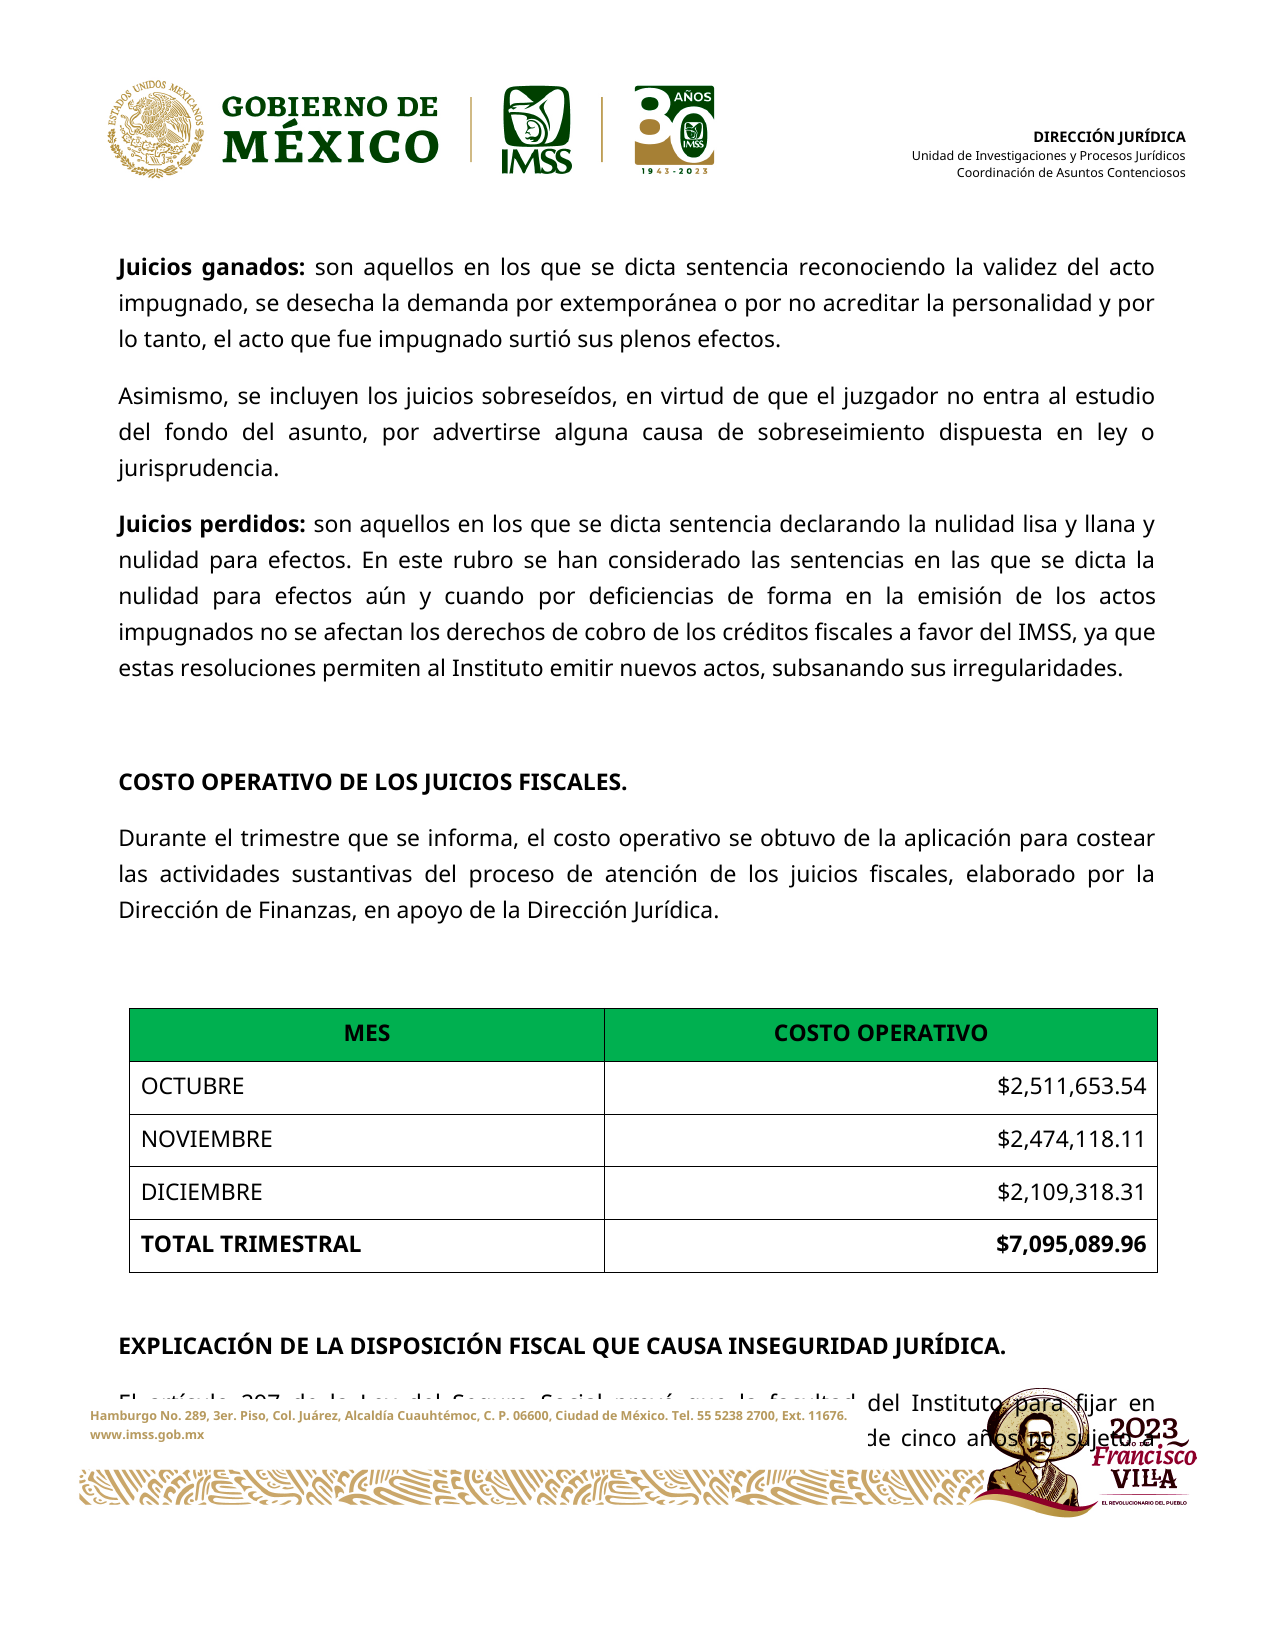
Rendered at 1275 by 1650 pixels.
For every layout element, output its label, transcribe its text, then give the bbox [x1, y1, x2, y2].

table_cell $2,109,318.31 [605, 1167, 1157, 1219]
table_cell TOTAL TRIMESTRAL [130, 1220, 604, 1272]
text Juicios ganados: son aquellos en los que se dicta sentencia reconociendo la validez del acto impugnado, se desecha la demanda por extemporánea o por no acreditar la personalidad y por lo tanto, el acto que fue impugnado surtió sus plenos efectos. [118, 251, 1157, 354]
table_cell $2,474,118.11 [605, 1115, 1157, 1166]
table_header COSTO OPERATIVO [605, 1009, 1157, 1061]
text EXPLICACIÓN DE LA DISPOSICIÓN FISCAL QUE CAUSA INSEGURIDAD JURÍDICA. [118, 1330, 1157, 1361]
table_header MES [130, 1009, 604, 1061]
table_cell OCTUBRE [130, 1062, 604, 1113]
table_cell DICIEMBRE [130, 1167, 604, 1219]
text Durante el trimestre que se informa, el costo operativo se obtuvo de la aplicación para costear las actividades sustantivas del proceso de atención de los juicios fiscales, elaborado por la Dirección de Finanzas, en apoyo de la Dirección Jurídica. [118, 822, 1157, 926]
table_cell $7,095,089.96 [605, 1220, 1157, 1272]
text Asimismo, se incluyen los juicios sobreseídos, en virtud de que el juzgador no entra al estudio del fondo del asunto, por advertirse alguna causa de sobreseimiento dispuesta en ley o jurisprudencia. [118, 380, 1157, 483]
text Juicios perdidos: son aquellos en los que se dicta sentencia declarando la nulidad lisa y llana y nulidad para efectos. En este rubro se han considerado las sentencias en las que se dicta la nulidad para efectos aún y cuando por deficiencias de forma en la emisión de los actos impugnados no se afectan los derechos de cobro de los créditos fiscales a favor del IMSS, ya que estas resoluciones permiten al Instituto emitir nuevos actos, subsanando sus irregularidades. [118, 508, 1157, 683]
text COSTO OPERATIVO DE LOS JUICIOS FISCALES. [118, 766, 1157, 797]
table_cell $2,511,653.54 [605, 1062, 1157, 1113]
table_cell NOVIEMBRE [130, 1115, 604, 1166]
